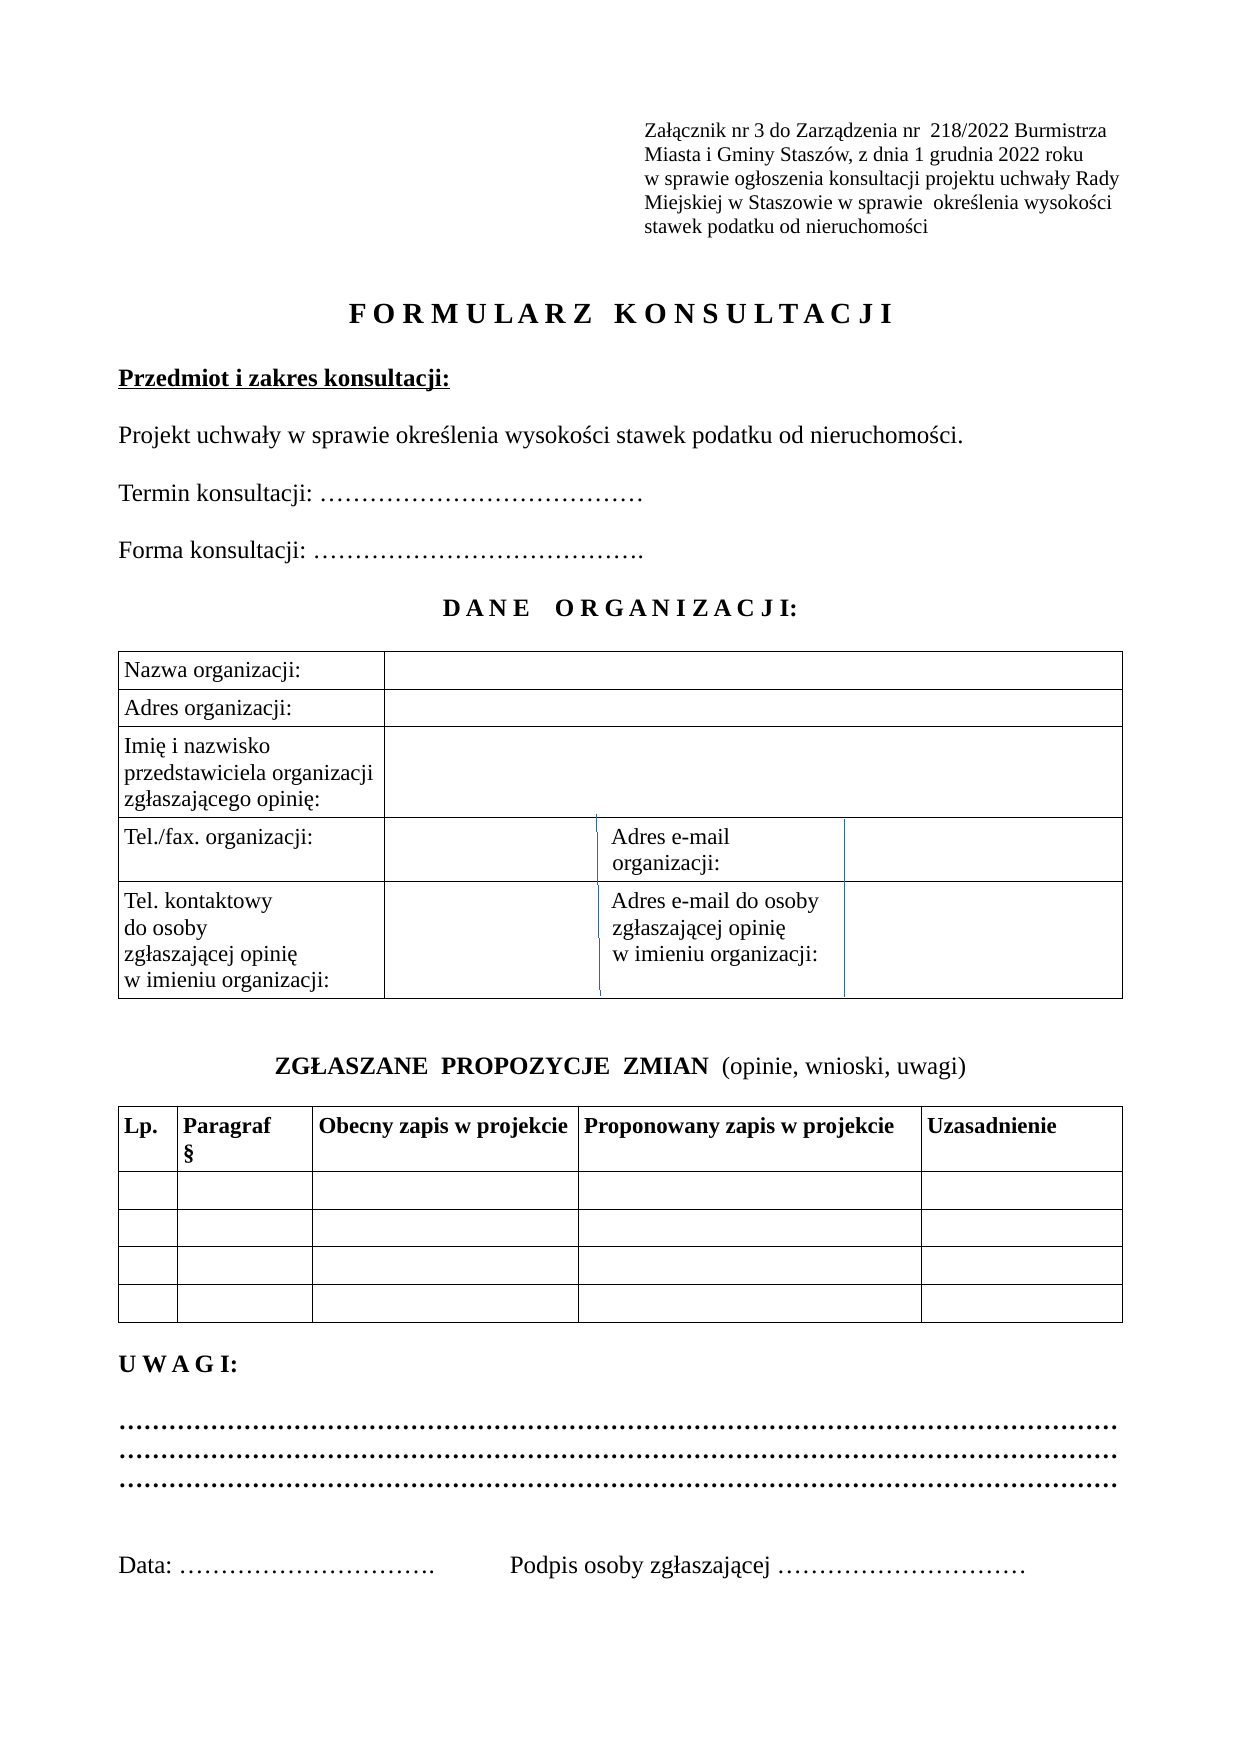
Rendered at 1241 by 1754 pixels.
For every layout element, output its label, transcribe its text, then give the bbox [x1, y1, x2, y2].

text F O R M U L A R Z K O N S U L T A C J I [118, 296, 1122, 329]
table_cell [178, 1247, 312, 1284]
table_cell [579, 1172, 921, 1208]
table_cell [313, 1172, 578, 1208]
text stawek podatku od nieruchomości [118, 214, 1122, 238]
table_cell [119, 1210, 177, 1246]
table_cell [119, 1247, 177, 1284]
table_cell [579, 1210, 921, 1246]
text w sprawie ogłoszenia konsultacji projektu uchwały Rady [118, 166, 1122, 190]
text Termin konsultacji: ………………………………… [118, 478, 1122, 507]
table_header Obecny zapis w projekcie [313, 1107, 578, 1171]
table_cell Tel./fax. organizacji: [119, 818, 384, 881]
table_cell [922, 1285, 1122, 1322]
text ………………………………………………………………………………………………………… [118, 1435, 1122, 1464]
table_header Nazwa organizacji: [119, 652, 384, 688]
text Załącznik nr 3 do Zarządzenia nr 218/2022 Burmistrza [118, 118, 1122, 142]
table_header Proponowany zapis w projekcie [579, 1107, 921, 1171]
table_cell Tel. kontaktowy do osoby zgłaszającej opinię w imieniu organizacji: [119, 882, 384, 998]
text D A N E O R G A N I Z A C J I: [118, 593, 1122, 622]
table_cell [178, 1285, 312, 1322]
text Projekt uchwały w sprawie określenia wysokości stawek podatku od nieruchomości. [118, 421, 1122, 449]
table_cell [922, 1247, 1122, 1284]
table_cell Adres e-mail organizacji: [385, 818, 1122, 881]
table_cell [313, 1210, 578, 1246]
table_cell [579, 1247, 921, 1284]
table_cell Adres e-mail do osoby zgłaszającej opinię w imieniu organizacji: [385, 882, 1122, 998]
table_cell [922, 1210, 1122, 1246]
text Data: …………………………. Podpis osoby zgłaszającej ………………………… [118, 1550, 1122, 1579]
table_cell [922, 1172, 1122, 1208]
text ………………………………………………………………………………………………………… [118, 1464, 1122, 1492]
text U W A G I: [118, 1349, 1122, 1377]
table_header Uzasadnienie [922, 1107, 1122, 1171]
text ………………………………………………………………………………………………………… [118, 1406, 1122, 1435]
table_cell [313, 1285, 578, 1322]
table_header Paragraf § [178, 1107, 312, 1171]
table_cell Adres organizacji: [119, 690, 384, 726]
text Przedmiot i zakres konsultacji: [118, 363, 1122, 392]
table_cell [579, 1285, 921, 1322]
table_header [385, 652, 1122, 688]
text Miasta i Gminy Staszów, z dnia 1 grudnia 2022 roku [118, 142, 1122, 166]
table_cell [119, 1285, 177, 1322]
table_cell [385, 727, 1122, 817]
table_cell [178, 1210, 312, 1246]
table_cell Imię i nazwisko przedstawiciela organizacji zgłaszającego opinię: [119, 727, 384, 817]
table_cell [313, 1247, 578, 1284]
text Miejskiej w Staszowie w sprawie określenia wysokości [118, 190, 1122, 214]
text Forma konsultacji: …………………………………. [118, 536, 1122, 564]
table_cell [119, 1172, 177, 1208]
text ZGŁASZANE PROPOZYCJE ZMIAN (opinie, wnioski, uwagi) [118, 1051, 1122, 1080]
table_header Lp. [119, 1107, 177, 1171]
table_cell [385, 690, 1122, 726]
table_cell [178, 1172, 312, 1208]
